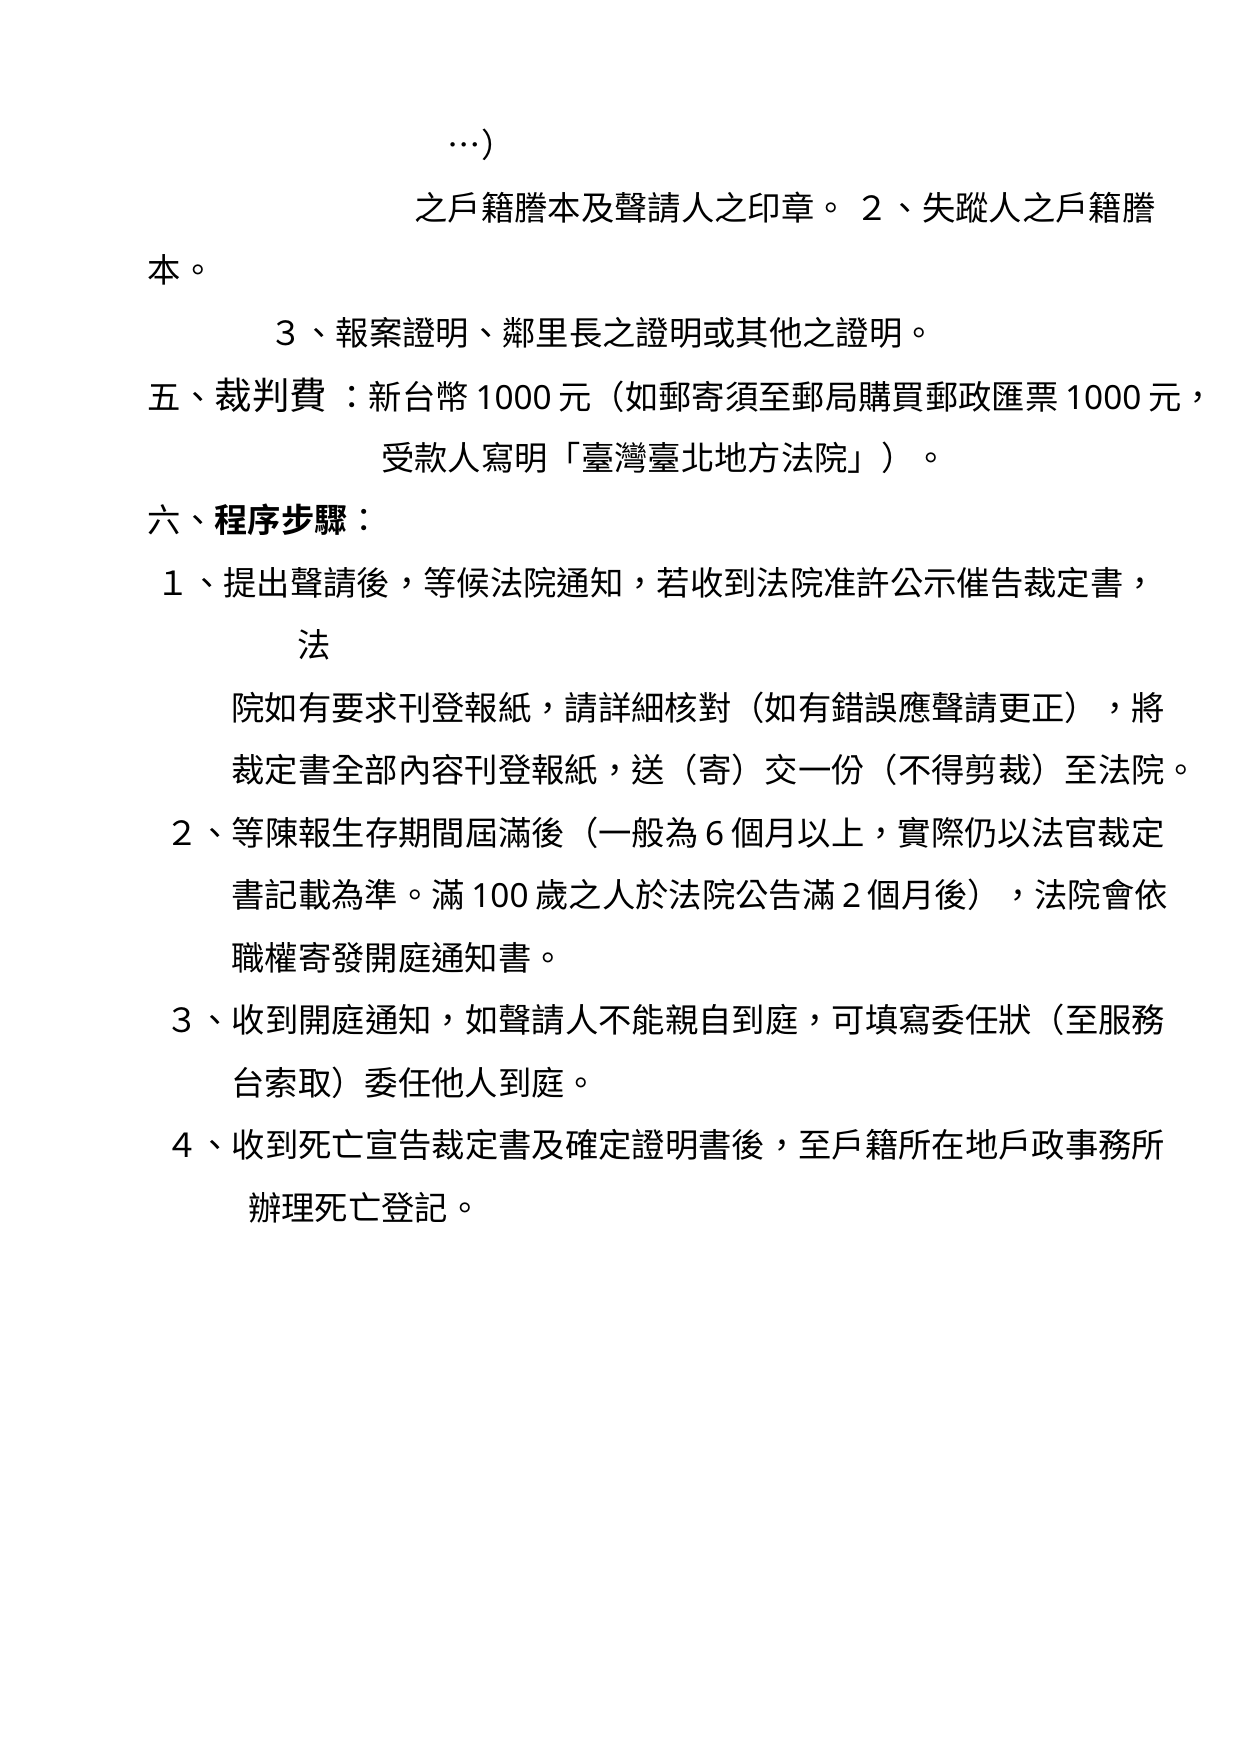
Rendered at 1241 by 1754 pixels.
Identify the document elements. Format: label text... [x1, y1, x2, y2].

text 五、裁判費 ：新台幣1000元（如郵寄須至郵局購買郵政匯票1000元，受款人寫明「臺灣臺北地方法院」）。 [148, 352, 1181, 477]
text ３、收到開庭通知，如聲請人不能親自到庭，可填寫委任狀（至服務 [148, 977, 1181, 1039]
text 之戶籍謄本及聲請人之印章。 ２、失蹤人之戶籍謄本。 [148, 164, 1181, 289]
text 台索取）委任他人到庭。 [231, 1039, 1181, 1102]
text 辦理死亡登記。 [248, 1164, 1181, 1227]
text ４、收到死亡宣告裁定書及確定證明書後，至戶籍所在地戶政事務所 [148, 1102, 1181, 1164]
text …） [148, 102, 1181, 164]
text １、提出聲請後，等候法院通知，若收到法院准許公示催告裁定書，法 [148, 539, 1181, 664]
text ２、等陳報生存期間屆滿後（一般為6個月以上，實際仍以法官裁定 [148, 789, 1181, 852]
text 書記載為準。滿100歲之人於法院公告滿2個月後），法院會依職權寄發開庭通知書。 [231, 852, 1181, 977]
text 院如有要求刊登報紙，請詳細核對（如有錯誤應聲請更正），將裁定書全部內容刊登報紙，送（寄）交一份（不得剪裁）至法院。 [231, 664, 1181, 789]
text ３、報案證明、鄰里長之證明或其他之證明。 [148, 289, 1181, 352]
text 六、程序步驟： [148, 477, 1181, 539]
